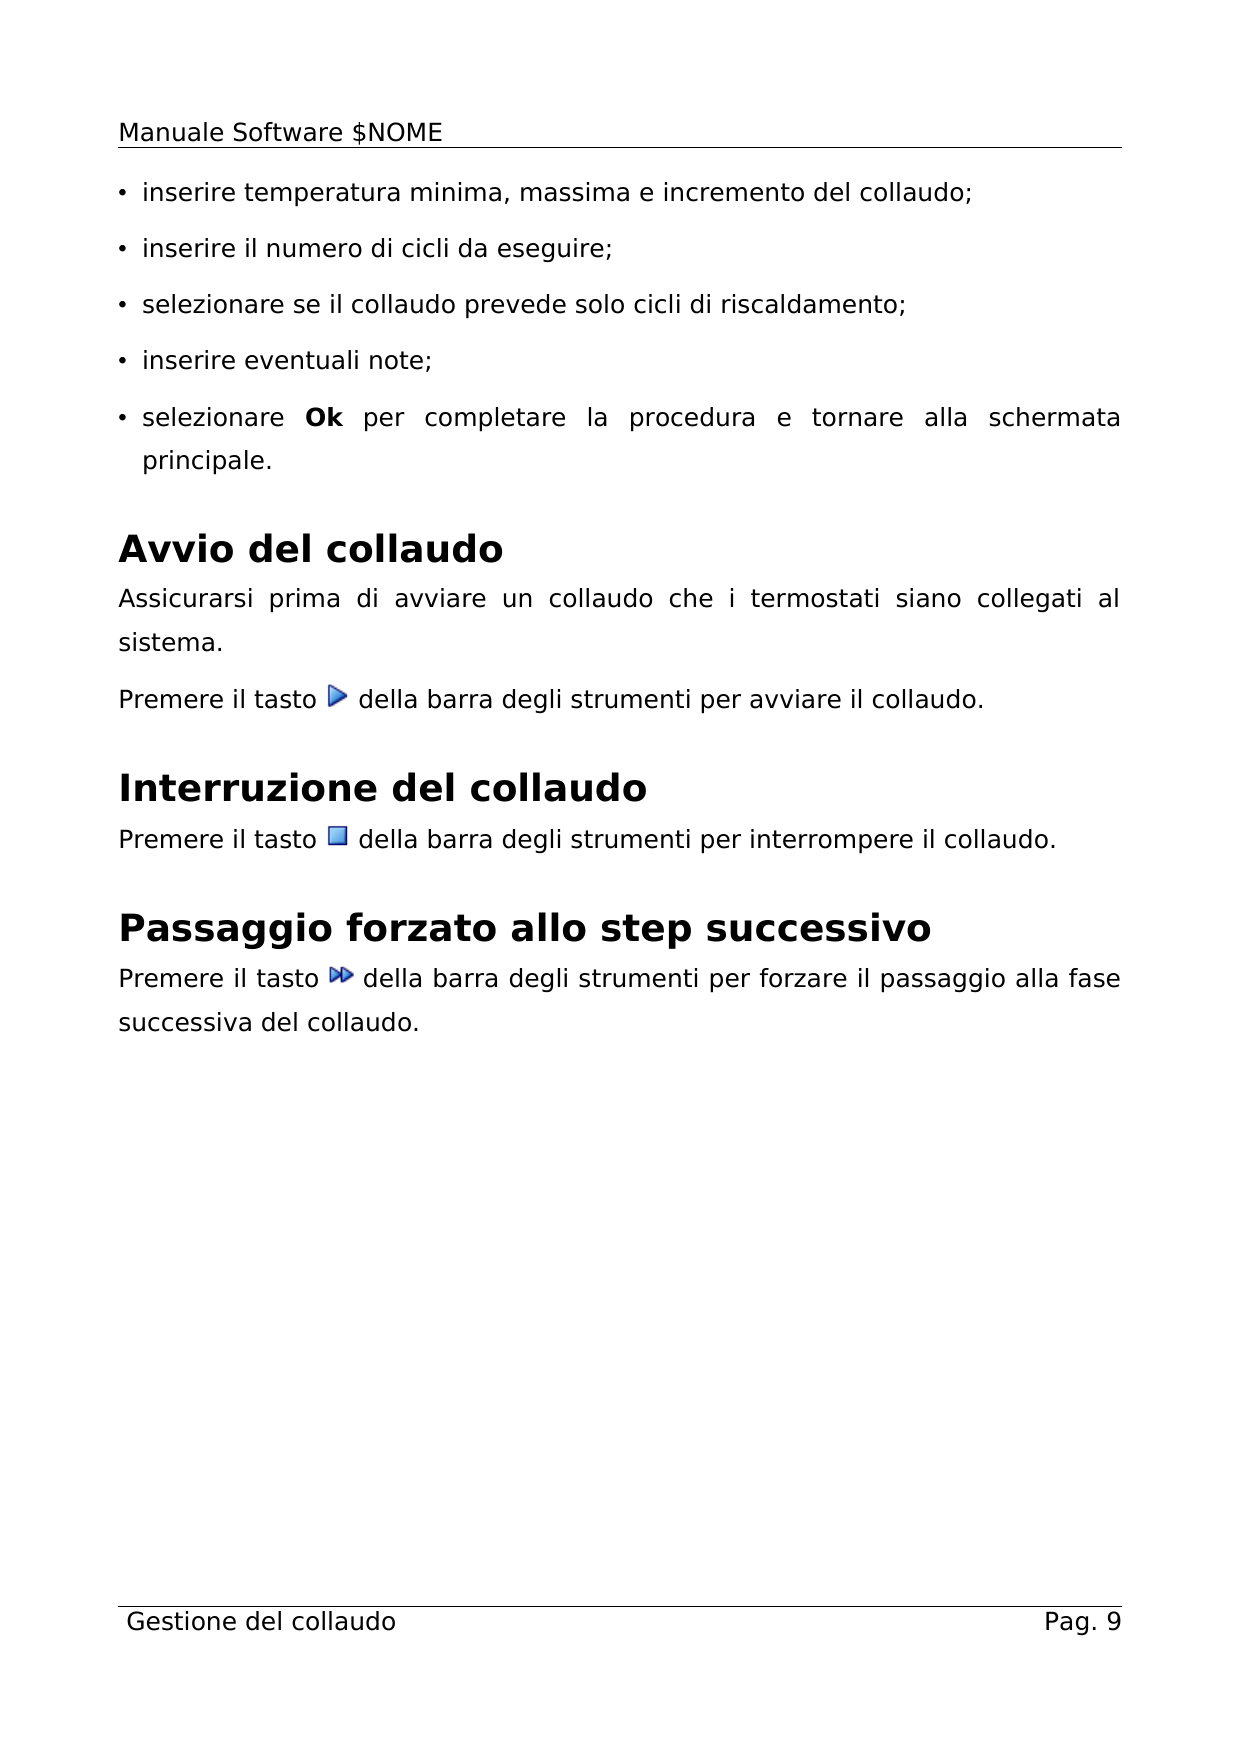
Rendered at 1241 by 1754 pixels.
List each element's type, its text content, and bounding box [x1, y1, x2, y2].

subtitle Avvio del collaudo [118, 528, 1122, 571]
list inserire temperatura minima, massima e incremento del collaudo; [118, 178, 1122, 207]
subtitle Interruzione del collaudo [118, 767, 1122, 811]
subtitle Passaggio forzato allo step successivo [118, 906, 1122, 950]
text Assicurarsi prima di avviare un collaudo che i termostati siano collegati al sistema. [118, 584, 1122, 657]
list selezionare se il collaudo prevede solo cicli di riscaldamento; [118, 290, 1122, 319]
list inserire eventuali note; [118, 347, 1122, 376]
text Premere il tasto della barra degli strumenti per avviare il collaudo. [118, 684, 1122, 715]
picture [328, 962, 354, 988]
list inserire il numero di cicli da eseguire; [118, 234, 1122, 263]
picture [325, 823, 351, 849]
picture [325, 683, 351, 709]
list selezionare Ok per completare la procedura e tornare alla schermata principale. [118, 403, 1122, 476]
text Premere il tasto della barra degli strumenti per interrompere il collaudo. [118, 823, 1122, 854]
text Premere il tasto della barra degli strumenti per forzare il passaggio alla fase successiva del collaudo. [118, 962, 1122, 1037]
